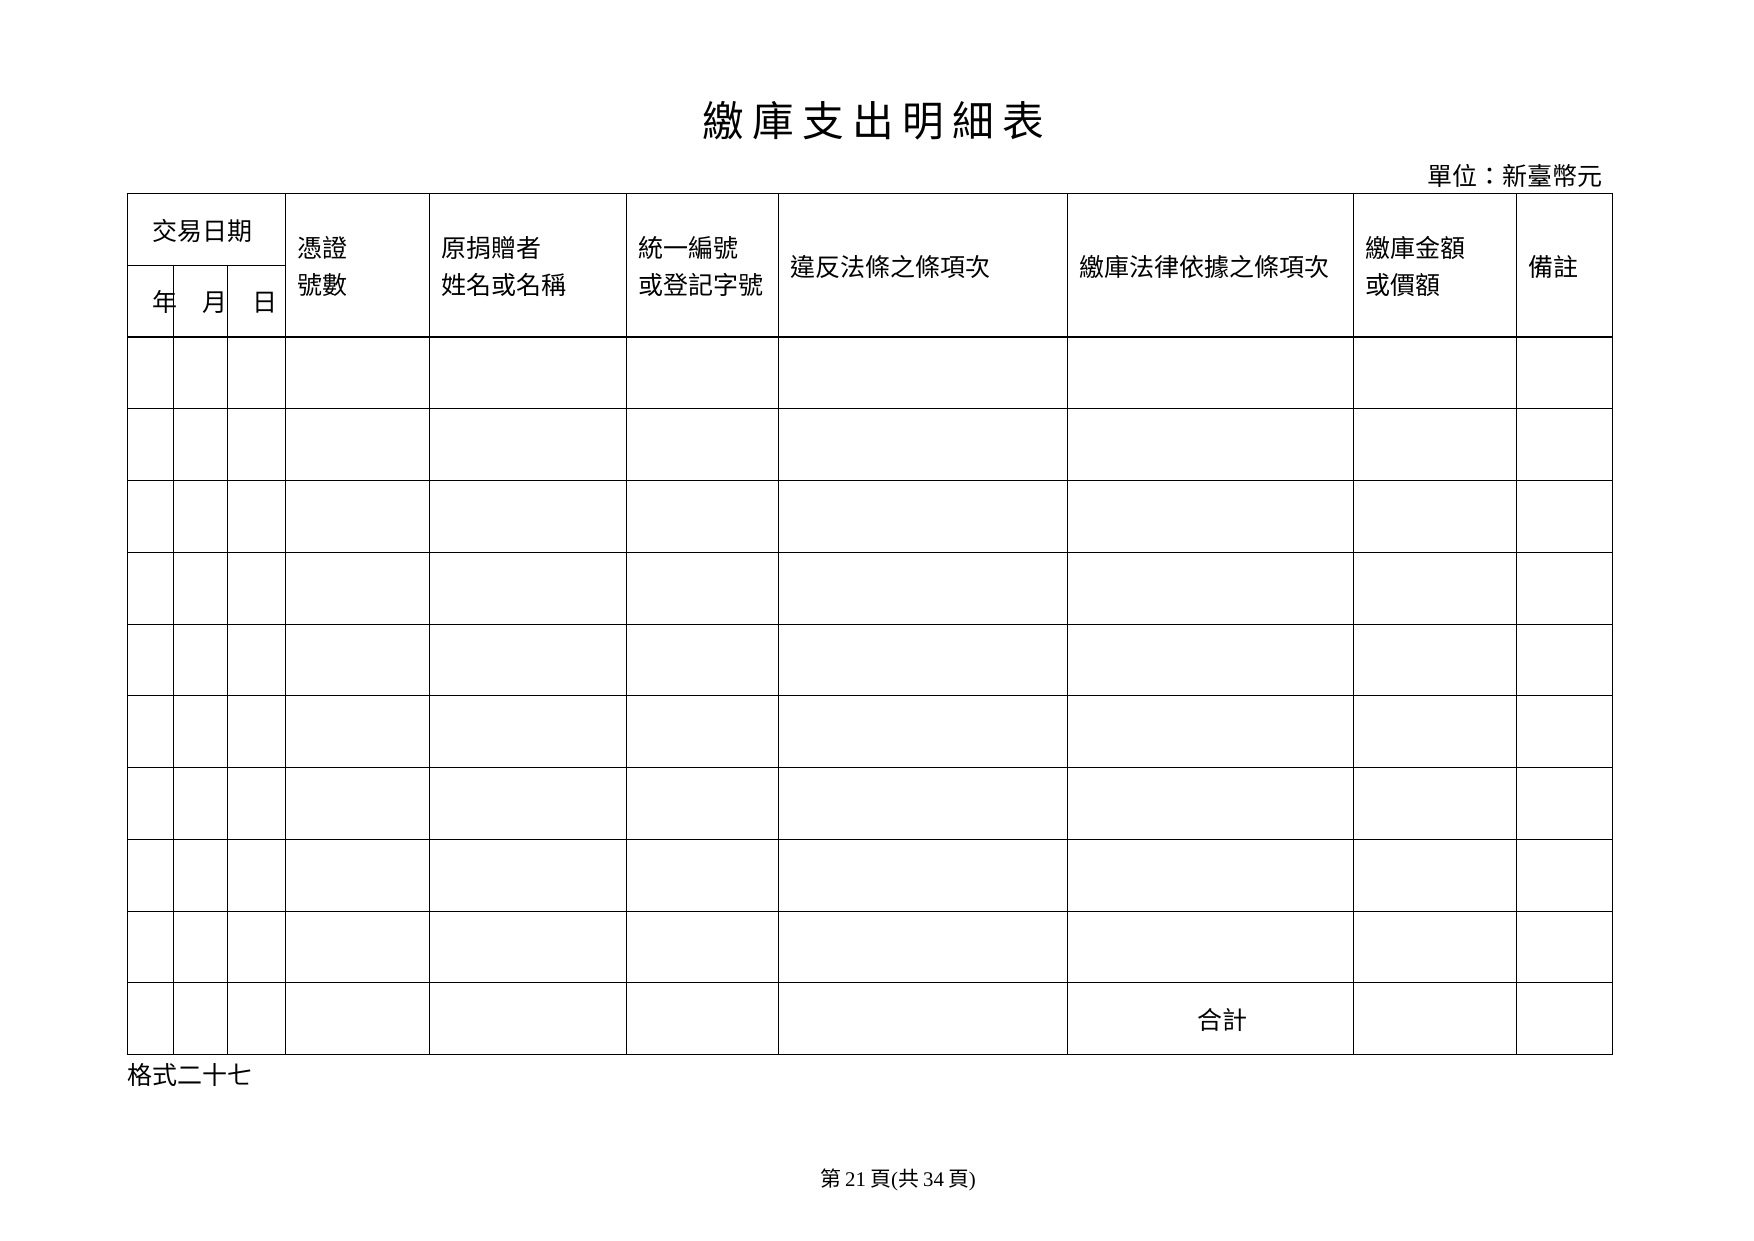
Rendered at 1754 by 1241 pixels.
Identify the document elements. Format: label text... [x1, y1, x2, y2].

table_cell [627, 625, 778, 695]
table_cell [1517, 553, 1612, 623]
table_cell [1517, 768, 1612, 839]
table_cell [228, 840, 285, 911]
table_cell [1354, 409, 1516, 480]
table_cell [128, 481, 173, 552]
table_cell [1068, 481, 1353, 552]
table_cell [174, 840, 227, 911]
table_cell [627, 481, 778, 552]
table_cell [1517, 696, 1612, 767]
table_cell [627, 338, 778, 408]
table_cell [430, 696, 626, 767]
table_cell [627, 553, 778, 623]
table_cell [430, 553, 626, 623]
table_cell [1517, 983, 1612, 1054]
table_cell 日 [228, 266, 285, 336]
table_cell [286, 409, 429, 480]
table_cell [627, 409, 778, 480]
table_cell [228, 553, 285, 623]
table_cell [1354, 481, 1516, 552]
table_cell [779, 553, 1067, 623]
table_cell [286, 840, 429, 911]
table_cell [430, 409, 626, 480]
table_cell [779, 768, 1067, 839]
table_cell [174, 912, 227, 982]
table_cell [174, 768, 227, 839]
table_cell [128, 338, 173, 408]
table_cell [1517, 840, 1612, 911]
table_cell [779, 983, 1067, 1054]
table_cell [627, 768, 778, 839]
table_cell [174, 338, 227, 408]
table_cell [1068, 338, 1353, 408]
table_cell [430, 912, 626, 982]
table_cell [627, 840, 778, 911]
table_cell [128, 696, 173, 767]
table_cell [1068, 625, 1353, 695]
table_header 繳庫金額 或價額 [1354, 194, 1516, 336]
table_cell [779, 338, 1067, 408]
table_cell [779, 481, 1067, 552]
table_cell [1354, 912, 1516, 982]
table_cell [286, 625, 429, 695]
table_cell [228, 625, 285, 695]
table_cell [228, 338, 285, 408]
table_cell [1354, 625, 1516, 695]
table_cell [228, 983, 285, 1054]
table_cell [228, 481, 285, 552]
table_cell [1354, 553, 1516, 623]
table_cell [286, 338, 429, 408]
table_header 備註 [1517, 194, 1612, 336]
table_cell [286, 912, 429, 982]
table_cell [1068, 840, 1353, 911]
text 格式二十七 [127, 1055, 1627, 1093]
table_cell [228, 912, 285, 982]
text 單位：新臺幣元 [127, 155, 1602, 193]
table_cell [174, 409, 227, 480]
table_cell [1517, 912, 1612, 982]
table_cell [128, 768, 173, 839]
table_header 交易日期 [128, 194, 285, 264]
table_cell [128, 983, 173, 1054]
table_cell [1068, 696, 1353, 767]
table_cell [286, 768, 429, 839]
table_cell 月 [174, 266, 227, 336]
table_cell [1354, 840, 1516, 911]
table_cell [1517, 625, 1612, 695]
table_cell [627, 983, 778, 1054]
table_cell [430, 840, 626, 911]
table_cell [1068, 409, 1353, 480]
table_cell [1517, 481, 1612, 552]
table_header 原捐贈者 姓名或名稱 [430, 194, 626, 336]
table_cell [286, 553, 429, 623]
table_cell [1354, 696, 1516, 767]
table_cell [1354, 338, 1516, 408]
table_cell [228, 409, 285, 480]
table_header 憑證 號數 [286, 194, 429, 336]
table_header 統一編號 或登記字號 [627, 194, 778, 336]
table_cell 合計 [1068, 983, 1353, 1054]
table_cell [174, 625, 227, 695]
table_cell [128, 553, 173, 623]
table_cell [430, 768, 626, 839]
table_cell [174, 481, 227, 552]
table_cell [430, 481, 626, 552]
table_cell [228, 768, 285, 839]
table_cell [1068, 768, 1353, 839]
table_cell [128, 912, 173, 982]
table_cell [430, 338, 626, 408]
table_header 繳庫法律依據之條項次 [1068, 194, 1353, 336]
table_cell [174, 553, 227, 623]
table_cell [286, 983, 429, 1054]
table_cell [627, 912, 778, 982]
table_cell [228, 696, 285, 767]
table_cell [779, 409, 1067, 480]
table_cell [128, 840, 173, 911]
table_cell 年 [128, 266, 173, 336]
table_cell [1354, 983, 1516, 1054]
table_cell [286, 696, 429, 767]
table_cell [286, 481, 429, 552]
table_cell [174, 696, 227, 767]
table_cell [430, 625, 626, 695]
table_cell [779, 625, 1067, 695]
table_cell [174, 983, 227, 1054]
table_cell [779, 840, 1067, 911]
table_cell [779, 912, 1067, 982]
table_cell [128, 625, 173, 695]
table_cell [1068, 912, 1353, 982]
table_cell [430, 983, 626, 1054]
table_cell [1517, 338, 1612, 408]
table_cell [779, 696, 1067, 767]
table_cell [1517, 409, 1612, 480]
table_cell [627, 696, 778, 767]
table_cell [128, 409, 173, 480]
table_cell [1354, 768, 1516, 839]
text 繳庫支出明細表 [127, 80, 1627, 155]
table_cell [1068, 553, 1353, 623]
table_header 違反法條之條項次 [779, 194, 1067, 336]
